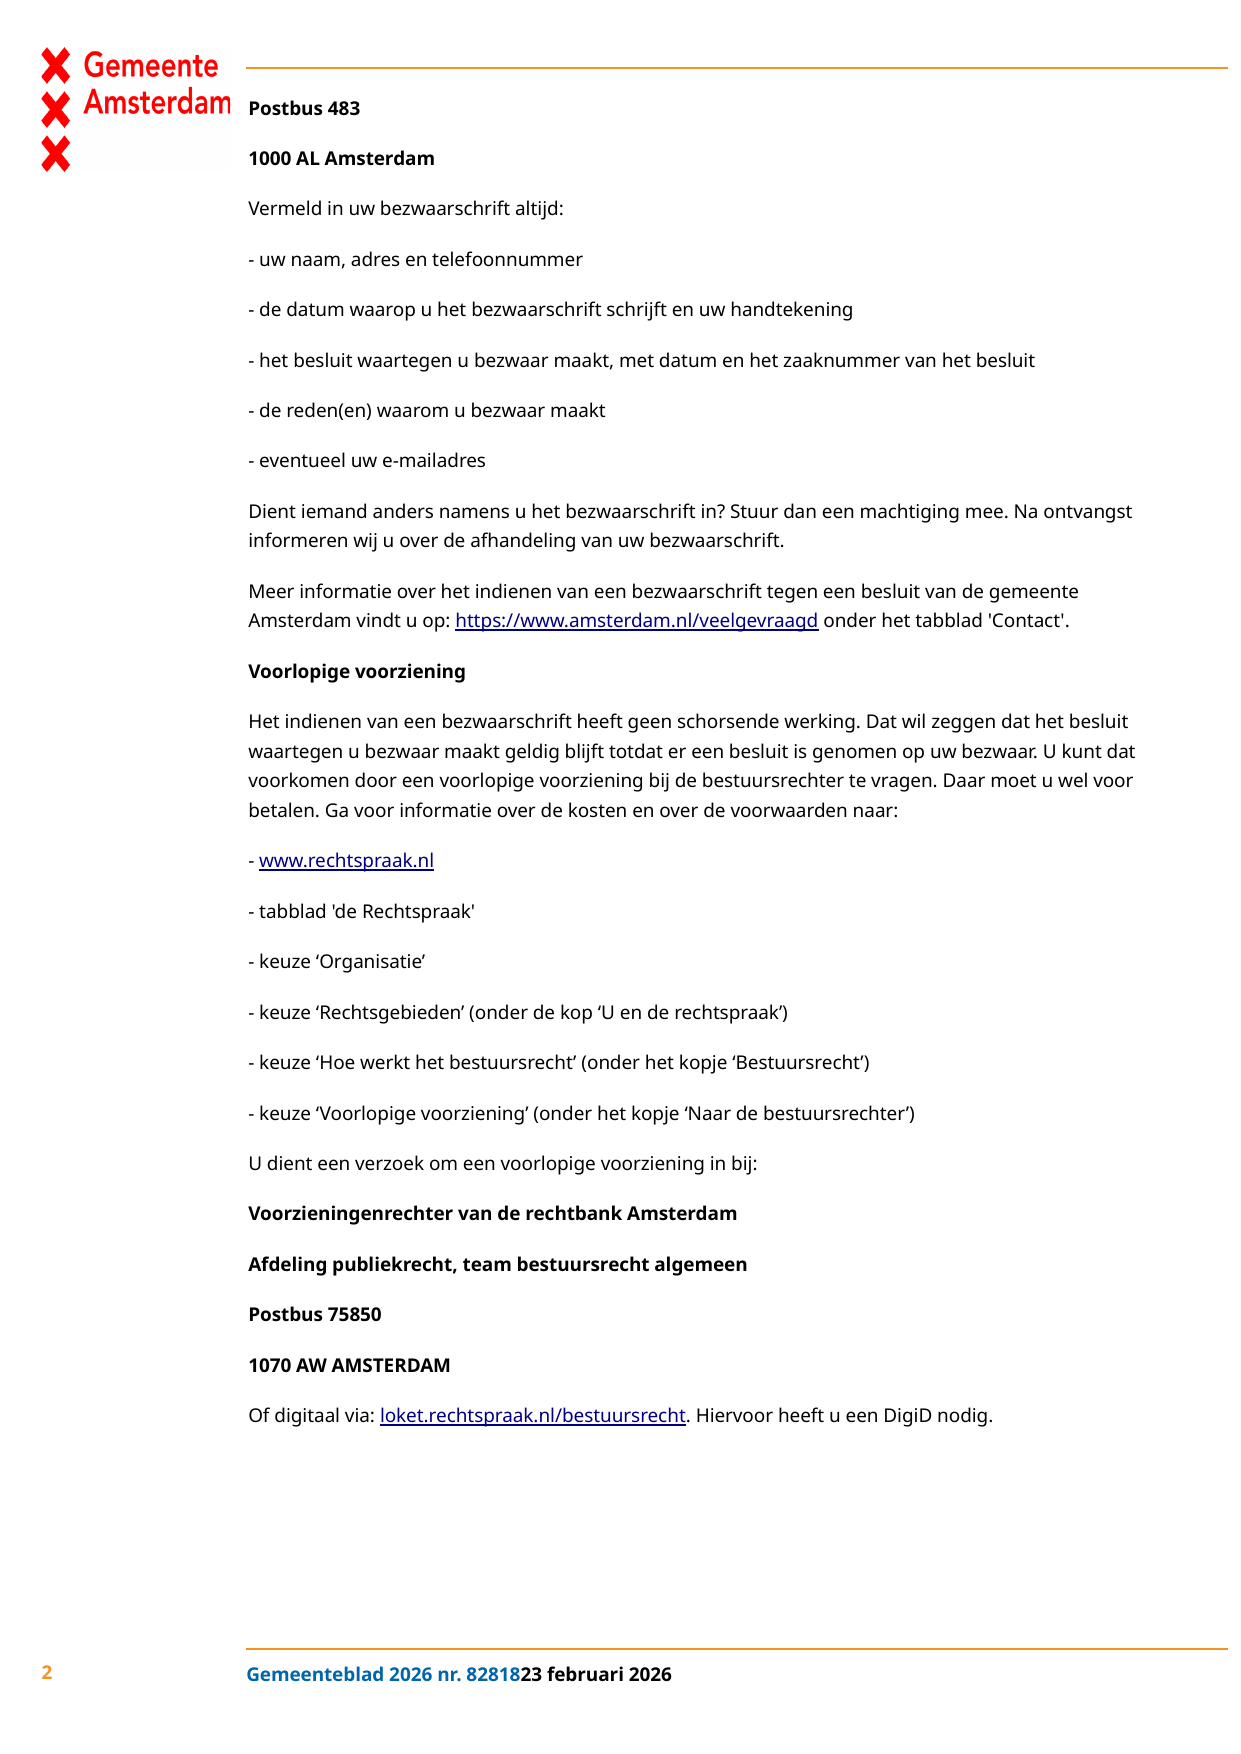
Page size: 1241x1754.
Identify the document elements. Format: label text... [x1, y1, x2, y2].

text Postbus 75850 [248, 1301, 1152, 1327]
text - de datum waarop u het bezwaarschrift schrijft en uw handtekening [248, 296, 1152, 322]
picture [41, 47, 231, 172]
text 1000 AL Amsterdam [248, 145, 1152, 171]
text Of digitaal via: loket.rechtspraak.nl/bestuursrecht. Hiervoor heeft u een DigiD nodig. [248, 1402, 1152, 1428]
text Voorzieningenrechter van de rechtbank Amsterdam [248, 1201, 1152, 1226]
text U dient een verzoek om een voorlopige voorziening in bij: [248, 1150, 1152, 1176]
text Dient iemand anders namens u het bezwaarschrift in? Stuur dan een machtiging mee. Na ontvangst informeren wij u over de afhandeling van uw bezwaarschrift. [248, 498, 1152, 553]
text Het indienen van een bezwaarschrift heeft geen schorsende werking. Dat wil zeggen dat het besluit waartegen u bezwaar maakt geldig blijft totdat er een besluit is genomen op uw bezwaar. U kunt dat voorkomen door een voorlopige voorziening bij de bestuursrechter te vragen. Daar moet u wel voor betalen. Ga voor informatie over de kosten en over de voorwaarden naar: [248, 708, 1152, 823]
text - keuze ‘Voorlopige voorziening’ (onder het kopje ‘Naar de bestuursrechter’) [248, 1100, 1152, 1126]
text - keuze ‘Rechtsgebieden’ (onder de kop ‘U en de rechtspraak’) [248, 999, 1152, 1025]
text Afdeling publiekrecht, team bestuursrecht algemeen [248, 1251, 1152, 1277]
text - tabblad 'de Rechtspraak' [248, 898, 1152, 924]
text - eventueel uw e-mailadres [248, 448, 1152, 473]
text - www.rechtspraak.nl [248, 848, 1152, 873]
text - keuze ‘Hoe werkt het bestuursrecht’ (onder het kopje ‘Bestuursrecht’) [248, 1049, 1152, 1075]
text 1070 AW AMSTERDAM [248, 1352, 1152, 1378]
text - uw naam, adres en telefoonnummer [248, 246, 1152, 272]
text Postbus 483 [248, 95, 1152, 121]
text - keuze ‘Organisatie’ [248, 948, 1152, 974]
text Vermeld in uw bezwaarschrift altijd: [248, 196, 1152, 221]
text - het besluit waartegen u bezwaar maakt, met datum en het zaaknummer van het besluit [248, 347, 1152, 373]
text - de reden(en) waarom u bezwaar maakt [248, 397, 1152, 423]
text Meer informatie over het indienen van een bezwaarschrift tegen een besluit van de gemeente Amsterdam vindt u op: https://www.amsterdam.nl/veelgevraagd onder het tabblad 'Contact'. [248, 578, 1152, 633]
text Voorlopige voorziening [248, 658, 1152, 684]
